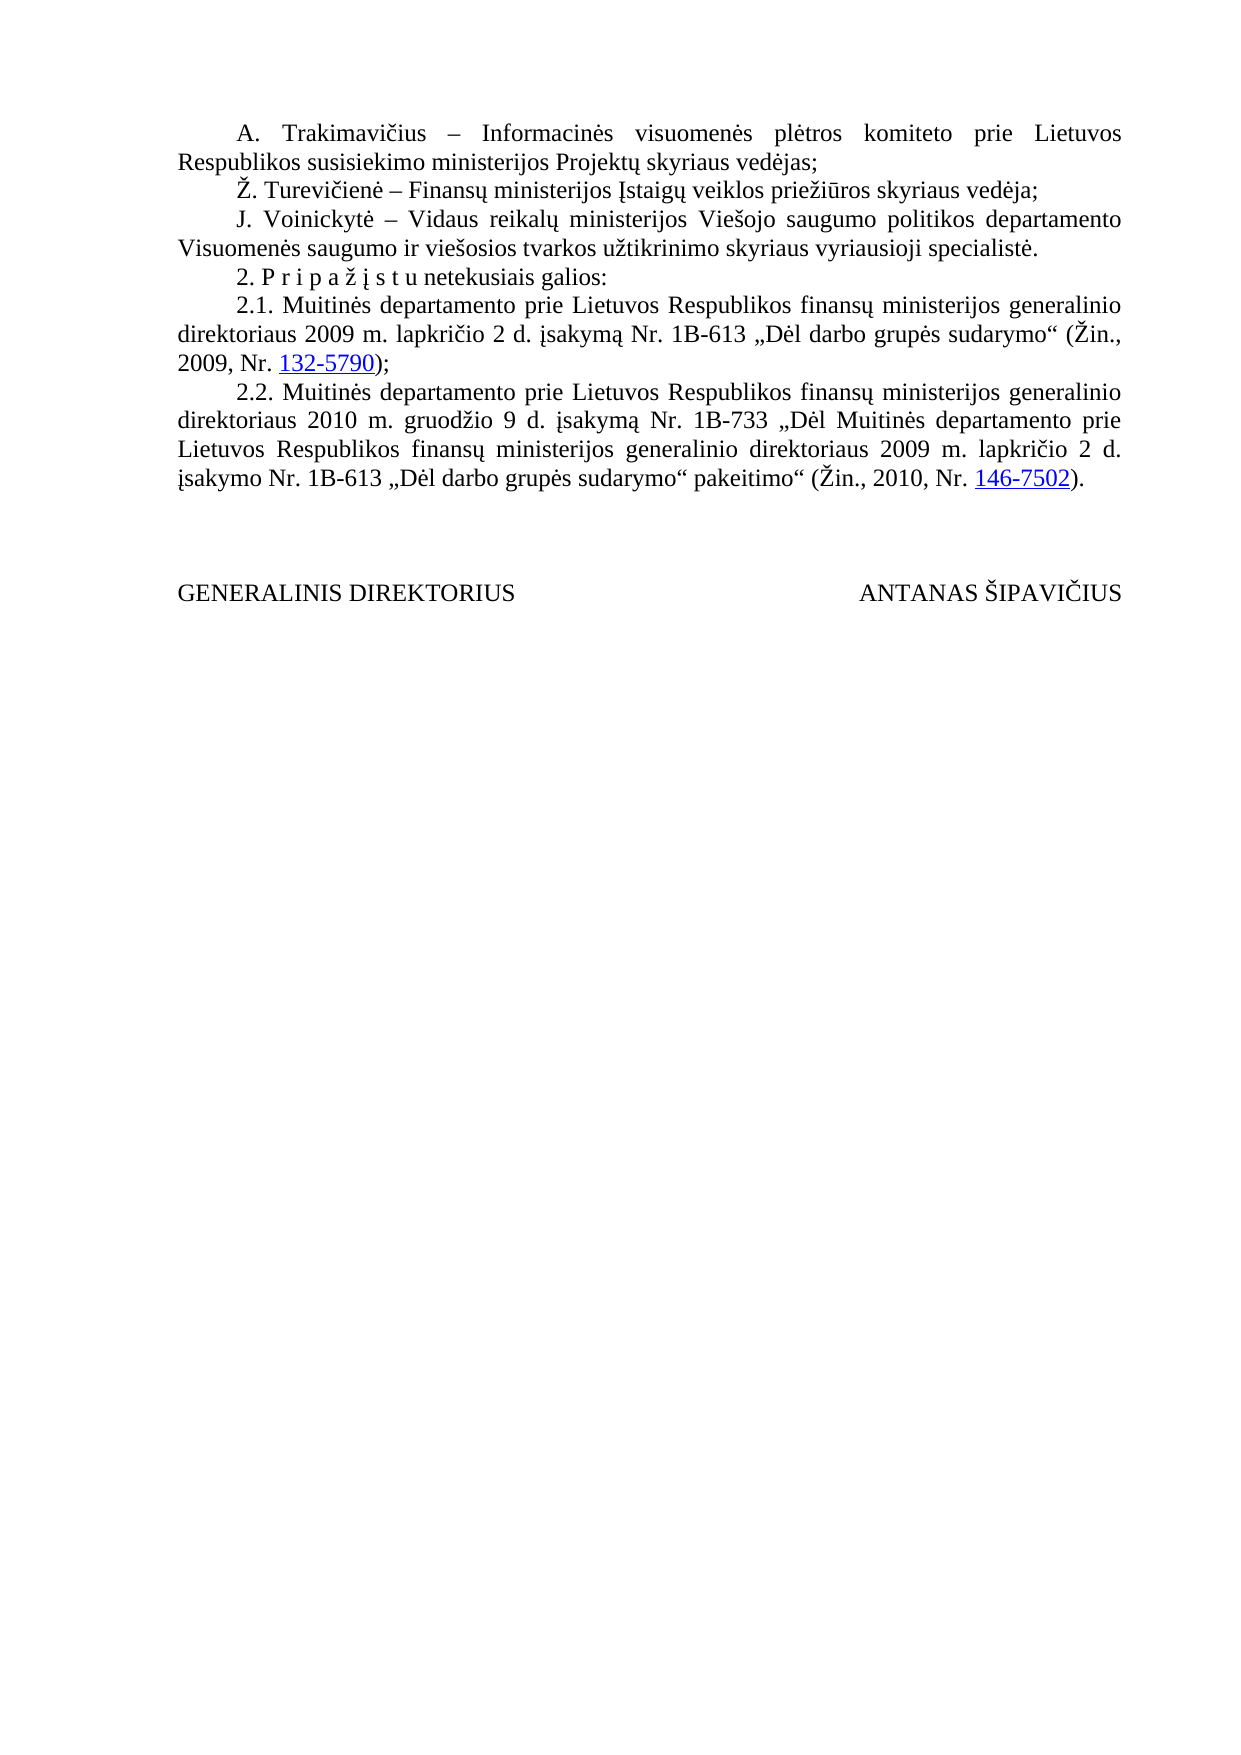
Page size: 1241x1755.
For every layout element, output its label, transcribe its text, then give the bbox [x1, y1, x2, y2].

text J. Voinickytė – Vidaus reikalų ministerijos Viešojo saugumo politikos departamento Visuomenės saugumo ir viešosios tvarkos užtikrinimo skyriaus vyriausioji specialistė. [177, 204, 1122, 262]
text A. Trakimavičius – Informacinės visuomenės plėtros komiteto prie Lietuvos Respublikos susisiekimo ministerijos Projektų skyriaus vedėjas; [177, 118, 1122, 176]
text 2.2. Muitinės departamento prie Lietuvos Respublikos finansų ministerijos generalinio direktoriaus 2010 m. gruodžio 9 d. įsakymą Nr. 1B-733 „Dėl Muitinės departamento prie Lietuvos Respublikos finansų ministerijos generalinio direktoriaus 2009 m. lapkričio 2 d. įsakymo Nr. 1B-613 „Dėl darbo grupės sudarymo“ pakeitimo“ (Žin., 2010, Nr. 146-7502). [177, 377, 1122, 492]
text 2.1. Muitinės departamento prie Lietuvos Respublikos finansų ministerijos generalinio direktoriaus 2009 m. lapkričio 2 d. įsakymą Nr. 1B-613 „Dėl darbo grupės sudarymo“ (Žin., 2009, Nr. 132-5790); [177, 291, 1122, 377]
text Generalinis direktorius Antanas Šipavičius [177, 578, 1122, 607]
text 2. P r i p a ž į s t u netekusiais galios: [177, 262, 1122, 291]
text Ž. Turevičienė – Finansų ministerijos Įstaigų veiklos priežiūros skyriaus vedėja; [177, 176, 1122, 204]
